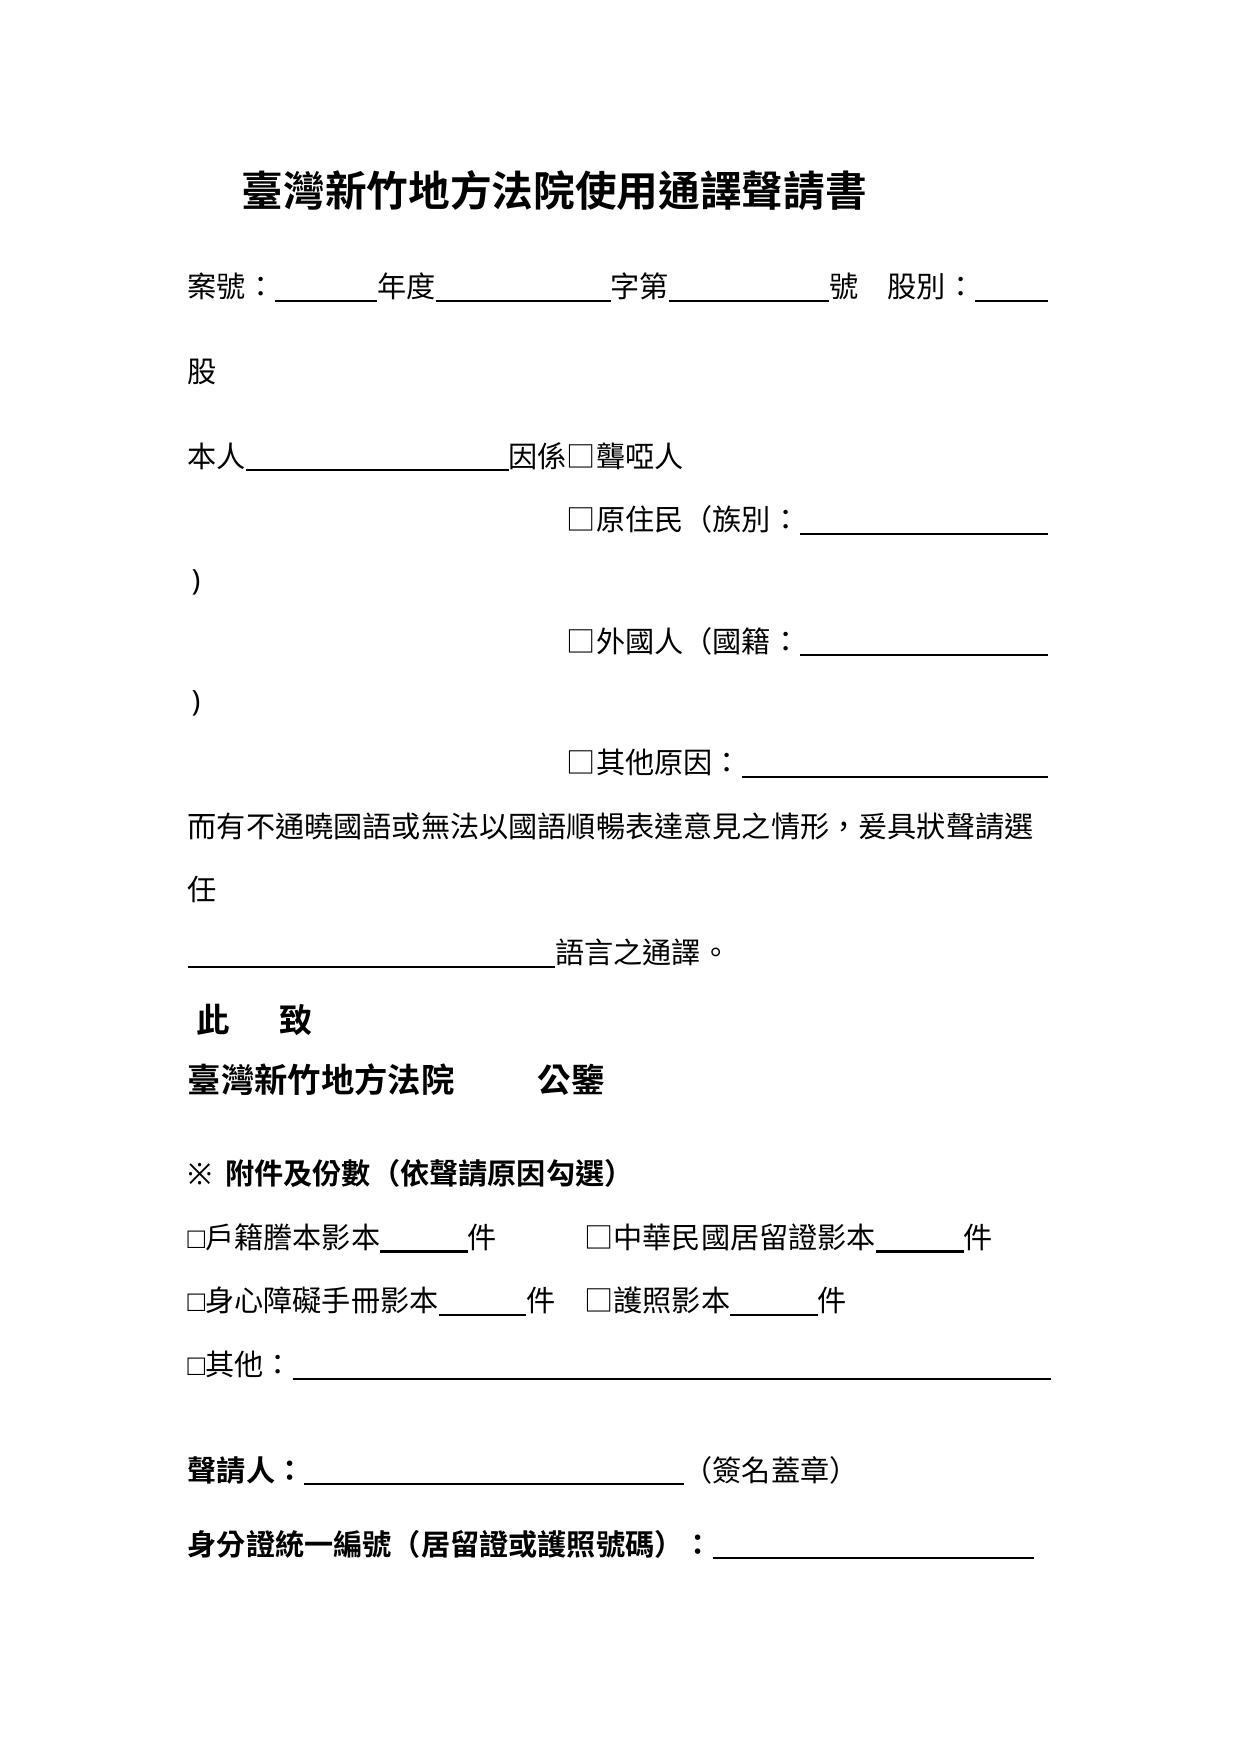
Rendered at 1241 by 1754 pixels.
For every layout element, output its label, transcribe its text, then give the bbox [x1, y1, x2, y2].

text □其他： [187, 1341, 1053, 1384]
text □外國人（國籍： ) [187, 618, 1053, 720]
text 臺灣新竹地方法院 公鑒 [187, 1054, 1053, 1102]
text 語言之通譯。 [187, 930, 1053, 972]
text □其他原因： [187, 740, 1053, 782]
text 臺灣新竹地方法院使用通譯聲請書 [187, 158, 1053, 219]
text 本人 因係□聾啞人 [187, 433, 1053, 476]
text 此 致 [187, 994, 1053, 1042]
text 身分證統一編號（居留證或護照號碼）： [187, 1521, 1053, 1563]
text □戶籍謄本影本 件 □中華民國居留證影本 件 [187, 1214, 1053, 1257]
list 附件及份數（依聲請原因勾選） [187, 1151, 1053, 1193]
text 聲請人： （簽名蓋章） [187, 1447, 1053, 1489]
text 而有不通曉國語或無法以國語順暢表達意見之情形，爰具狀聲請選任 [187, 803, 1053, 909]
text □身心障礙手冊影本 件 □護照影本 件 [187, 1278, 1053, 1320]
text □原住民（族別： ) [187, 497, 1053, 598]
text 案號： 年度 字第 號 股別： 股 [187, 264, 1053, 391]
